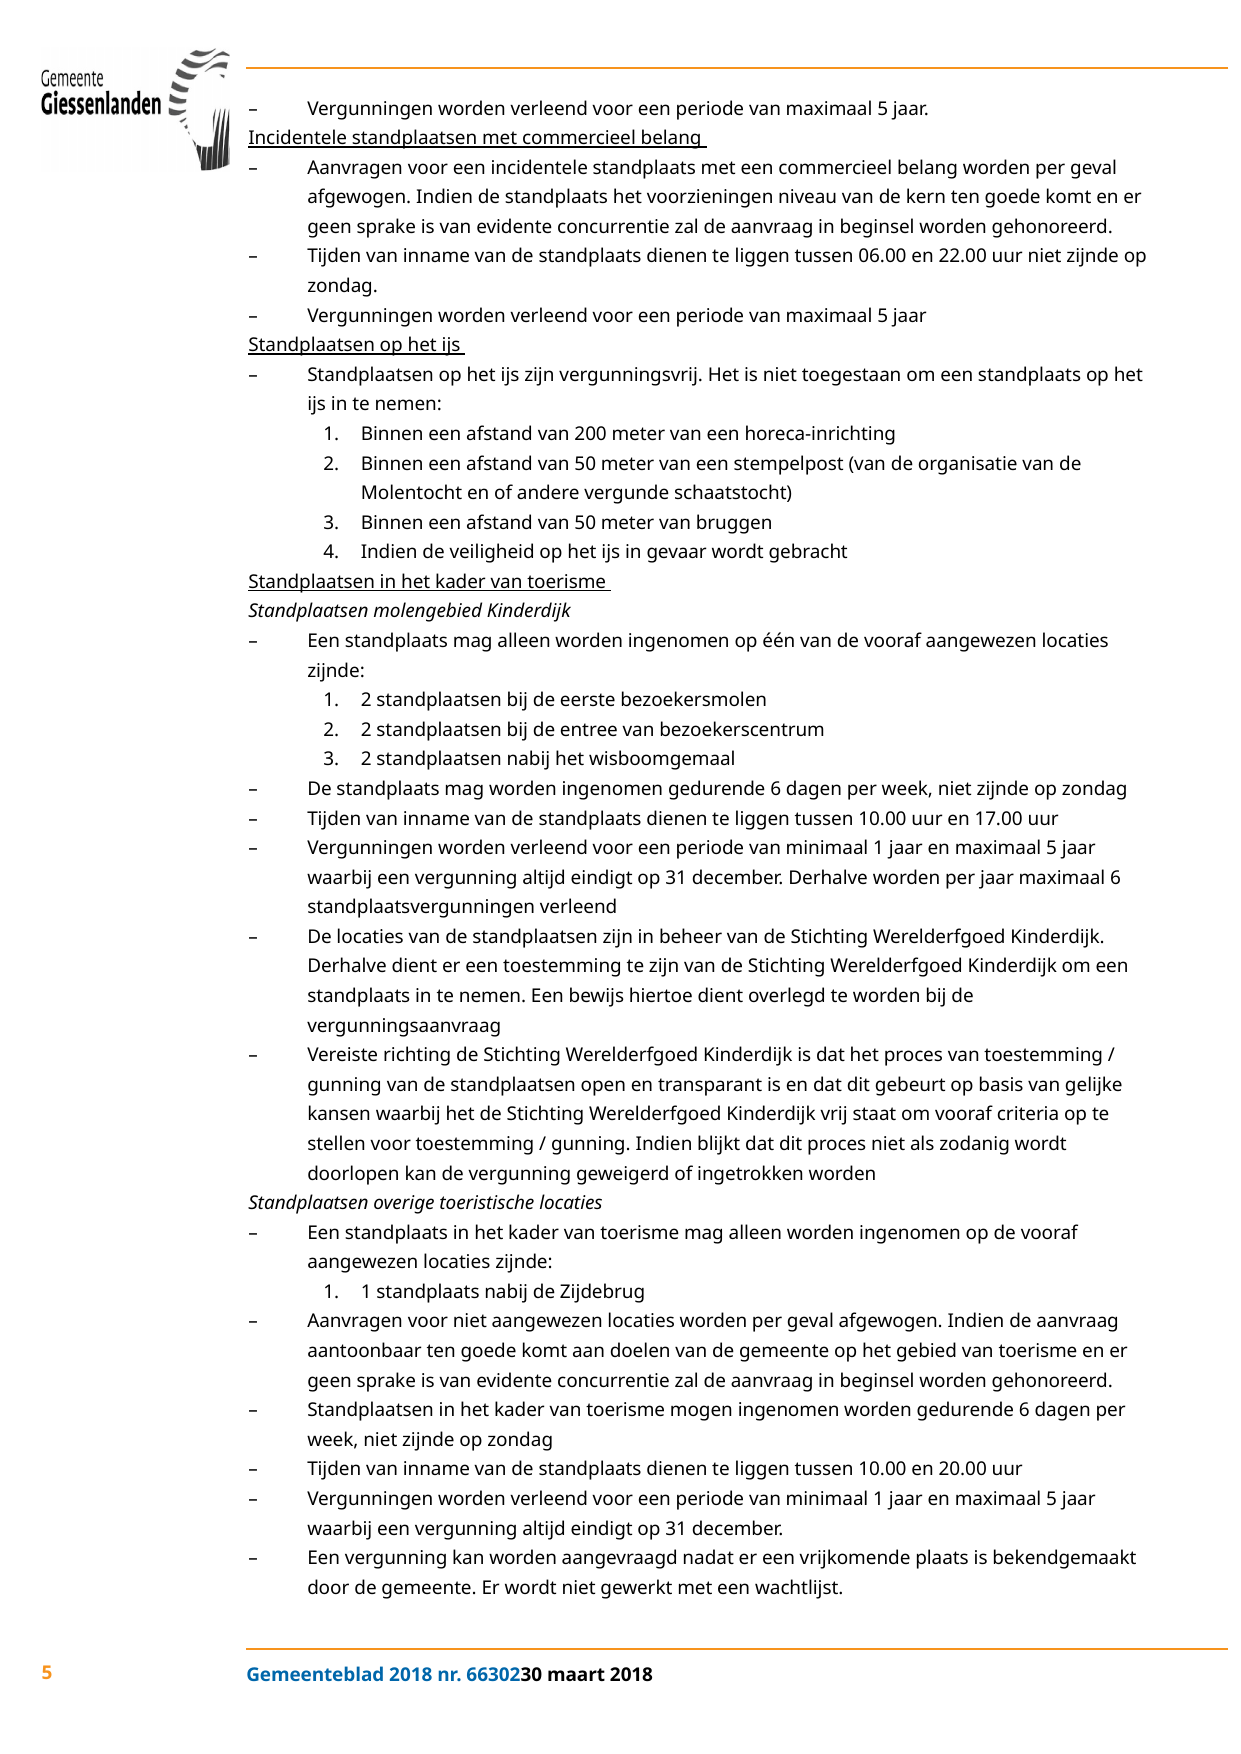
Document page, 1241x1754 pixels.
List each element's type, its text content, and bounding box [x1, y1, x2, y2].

text Incidentele standplaatsen met commercieel belang [248, 124, 1152, 150]
list Vergunningen worden verleend voor een periode van maximaal 5 jaar [248, 302, 1152, 328]
list Indien de veiligheid op het ijs in gevaar wordt gebracht [323, 538, 1152, 564]
list Tijden van inname van de standplaats dienen te liggen tussen 10.00 en 20.00 uur [248, 1456, 1152, 1481]
list Standplaatsen op het ijs zijn vergunningsvrij. Het is niet toegestaan om een standplaats op het ijs in te nemen: [248, 361, 1152, 416]
picture [41, 47, 231, 172]
list Vergunningen worden verleend voor een periode van minimaal 1 jaar en maximaal 5 jaar waarbij een vergunning altijd eindigt op 31 december. [248, 1485, 1152, 1541]
list Vereiste richting de Stichting Werelderfgoed Kinderdijk is dat het proces van toestemming / gunning van de standplaatsen open en transparant is en dat dit gebeurt op basis van gelijke kansen waarbij het de Stichting Werelderfgoed Kinderdijk vrij staat om vooraf criteria op te stellen voor toestemming / gunning. Indien blijkt dat dit proces niet als zodanig wordt doorlopen kan de vergunning geweigerd of ingetrokken worden [248, 1041, 1152, 1186]
list 2 standplaatsen bij de eerste bezoekersmolen [323, 686, 1152, 712]
list Een standplaats mag alleen worden ingenomen op één van de vooraf aangewezen locaties zijnde: [248, 627, 1152, 683]
list Een standplaats in het kader van toerisme mag alleen worden ingenomen op de vooraf aangewezen locaties zijnde: [248, 1219, 1152, 1274]
text Standplaatsen op het ijs [248, 331, 1152, 357]
list 1 standplaats nabij de Zijdebrug [323, 1278, 1152, 1304]
list Binnen een afstand van 50 meter van een stempelpost (van de organisatie van de Molentocht en of andere vergunde schaatstocht) [323, 450, 1152, 505]
list Vergunningen worden verleend voor een periode van maximaal 5 jaar. [248, 95, 1152, 121]
list Vergunningen worden verleend voor een periode van minimaal 1 jaar en maximaal 5 jaar waarbij een vergunning altijd eindigt op 31 december. Derhalve worden per jaar maximaal 6 standplaatsvergunningen verleend [248, 834, 1152, 919]
list Tijden van inname van de standplaats dienen te liggen tussen 06.00 en 22.00 uur niet zijnde op zondag. [248, 243, 1152, 298]
list De locaties van de standplaatsen zijn in beheer van de Stichting Werelderfgoed Kinderdijk. Derhalve dient er een toestemming te zijn van de Stichting Werelderfgoed Kinderdijk om een standplaats in te nemen. Een bewijs hiertoe dient overlegd te worden bij de vergunningsaanvraag [248, 923, 1152, 1038]
list Aanvragen voor niet aangewezen locaties worden per geval afgewogen. Indien de aanvraag aantoonbaar ten goede komt aan doelen van de gemeente op het gebied van toerisme en er geen sprake is van evidente concurrentie zal de aanvraag in beginsel worden gehonoreerd. [248, 1308, 1152, 1393]
list Standplaatsen in het kader van toerisme mogen ingenomen worden gedurende 6 dagen per week, niet zijnde op zondag [248, 1396, 1152, 1452]
text Standplaatsen in het kader van toerisme [248, 568, 1152, 594]
list Binnen een afstand van 50 meter van bruggen [323, 509, 1152, 535]
list Tijden van inname van de standplaats dienen te liggen tussen 10.00 uur en 17.00 uur [248, 805, 1152, 831]
list Aanvragen voor een incidentele standplaats met een commercieel belang worden per geval afgewogen. Indien de standplaats het voorzieningen niveau van de kern ten goede komt en er geen sprake is van evidente concurrentie zal de aanvraag in beginsel worden gehonoreerd. [248, 154, 1152, 239]
text Standplaatsen overige toeristische locaties [248, 1189, 1152, 1215]
list Binnen een afstand van 200 meter van een horeca-inrichting [323, 420, 1152, 446]
text Standplaatsen molengebied Kinderdijk [248, 598, 1152, 623]
list 2 standplaatsen bij de entree van bezoekerscentrum [323, 716, 1152, 742]
list De standplaats mag worden ingenomen gedurende 6 dagen per week, niet zijnde op zondag [248, 775, 1152, 801]
list 2 standplaatsen nabij het wisboomgemaal [323, 746, 1152, 771]
list Een vergunning kan worden aangevraagd nadat er een vrijkomende plaats is bekendgemaakt door de gemeente. Er wordt niet gewerkt met een wachtlijst. [248, 1544, 1152, 1600]
